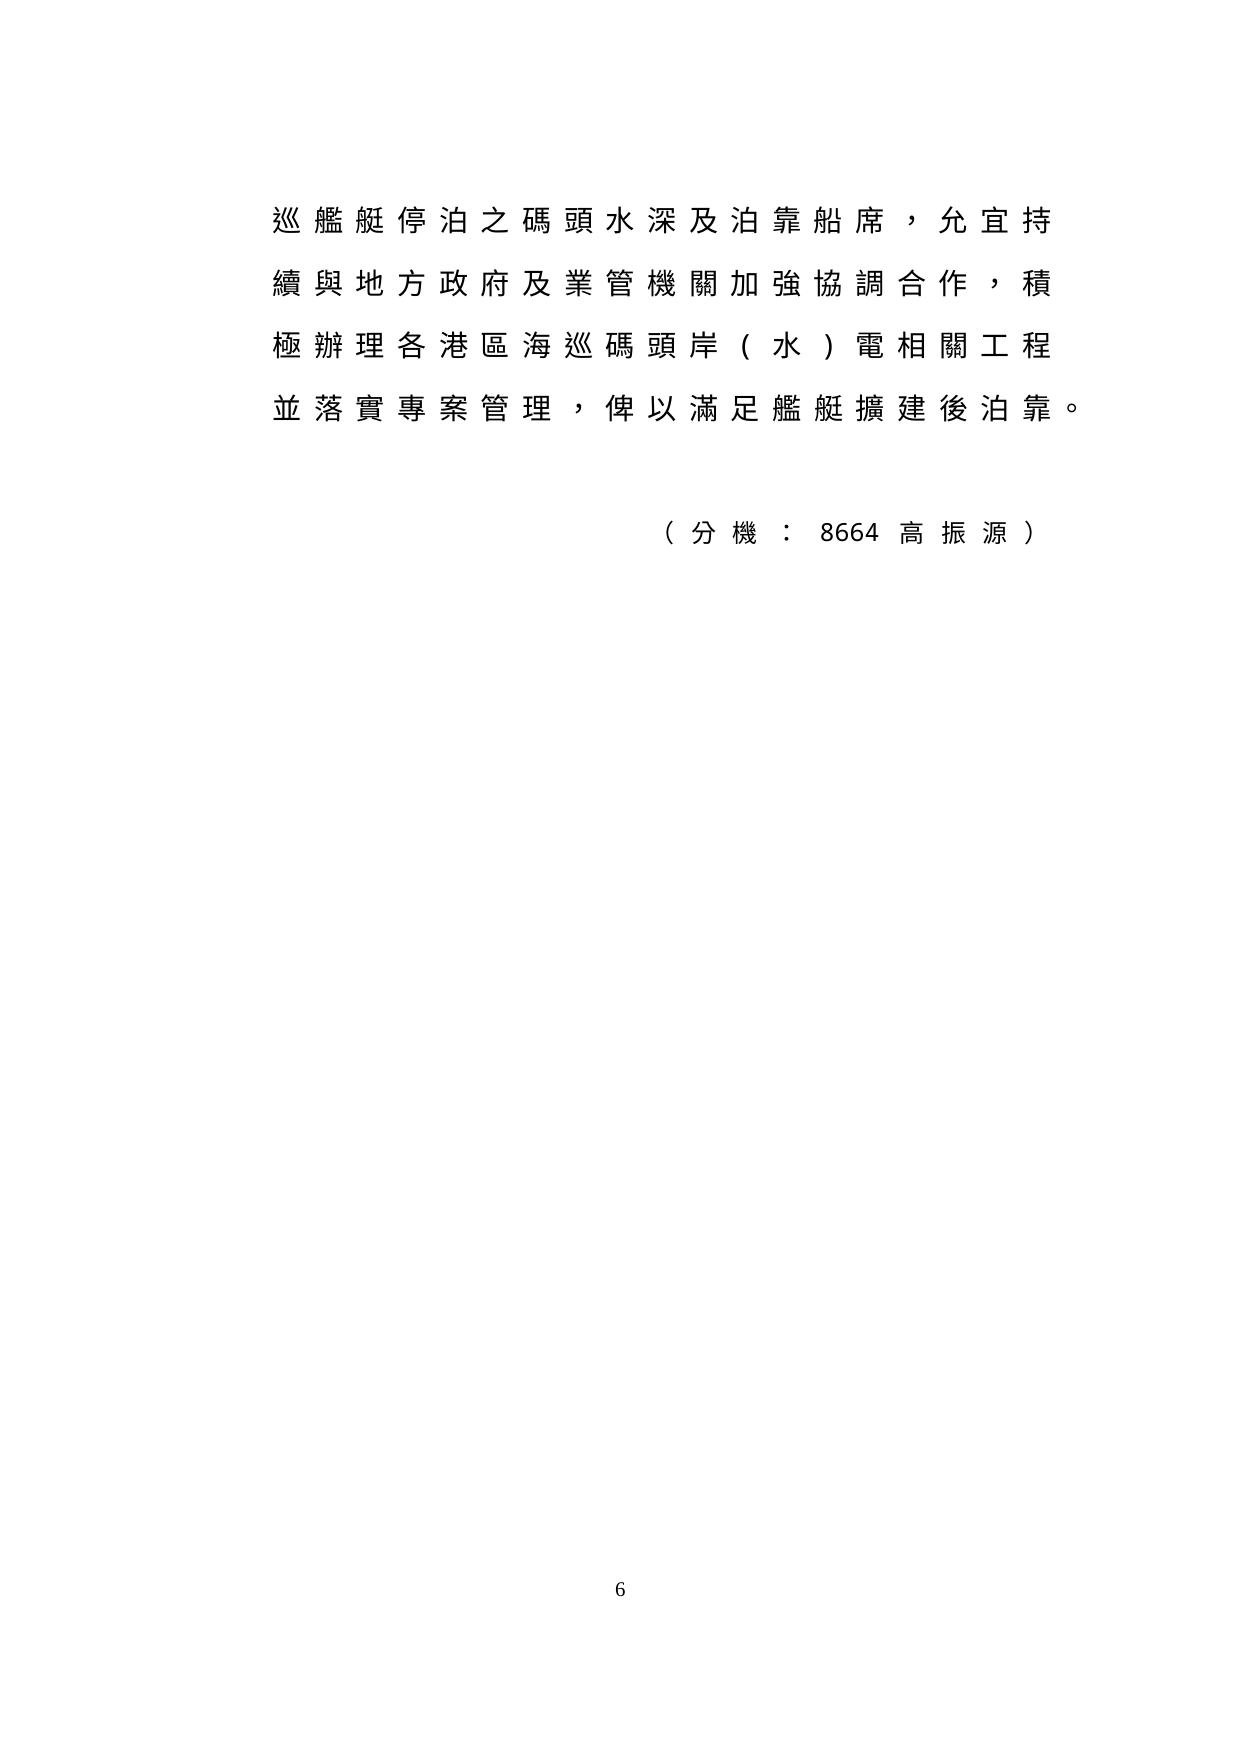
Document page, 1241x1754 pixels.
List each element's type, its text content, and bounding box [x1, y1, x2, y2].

text （分機：8664高振源） [183, 490, 1058, 552]
text 綜上，海巡署辦理「海巡艦艇碼頭強化計畫」，111年度截至 8月底止實際計畫進度70%，惟預算執行率偏低，鑑於111年度僅剩4個月，容待積極辦理。另該署規劃海巡艦艇停泊之碼頭水深及泊靠船席，允宜持續與地方政府及業管機關加強協調合作，積極辦理各港區海巡碼頭岸(水)電相關工程並落實專案管理，俾以滿足艦艇擴建後泊靠。 [242, 177, 1058, 490]
